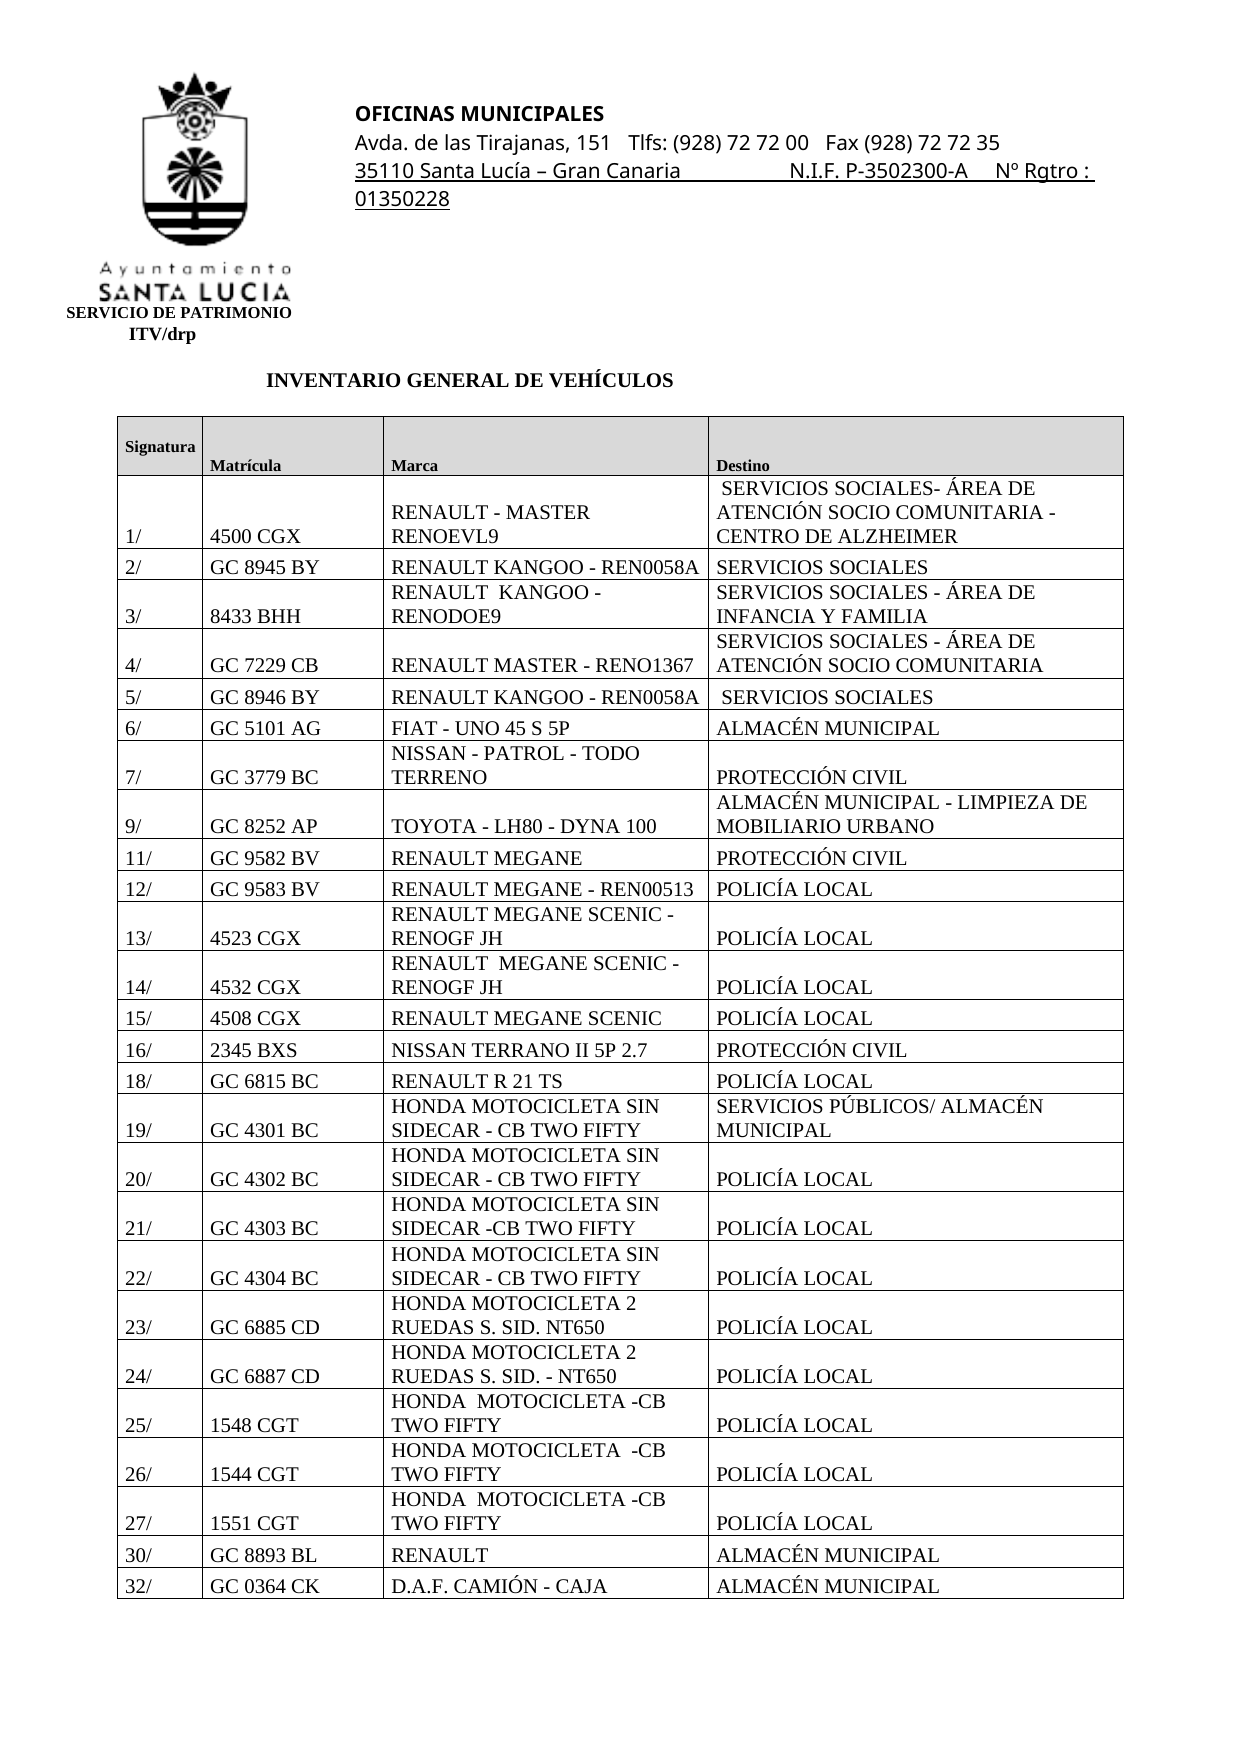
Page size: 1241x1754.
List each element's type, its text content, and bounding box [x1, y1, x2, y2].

table_cell HONDA MOTOCICLETA SIN SIDECAR - CB TWO FIFTY [384, 1094, 708, 1142]
table_cell FIAT - UNO 45 S 5P [384, 710, 708, 740]
table_cell 30/ [118, 1536, 202, 1567]
table_cell 9/ [118, 790, 202, 838]
table_cell 19/ [118, 1094, 202, 1142]
table_cell 4/ [118, 629, 202, 677]
table_cell 8433 BHH [203, 580, 383, 628]
table_cell RENAULT [384, 1536, 708, 1567]
table_cell 14/ [118, 951, 202, 999]
table_cell 13/ [118, 902, 202, 950]
table_cell GC 4301 BC [203, 1094, 383, 1142]
table_cell NISSAN - PATROL - TODO TERRENO [384, 741, 708, 789]
table_cell HONDA MOTOCICLETA -CB TWO FIFTY [384, 1389, 708, 1437]
table_cell 5/ [118, 679, 202, 709]
table_cell POLICÍA LOCAL [709, 902, 1123, 950]
table_cell POLICÍA LOCAL [709, 1291, 1123, 1339]
table_cell GC 8946 BY [203, 679, 383, 709]
table_cell HONDA MOTOCICLETA SIN SIDECAR - CB TWO FIFTY [384, 1143, 708, 1191]
table_header Destino [709, 417, 1123, 475]
table_cell HONDA MOTOCICLETA 2 RUEDAS S. SID. NT650 [384, 1291, 708, 1339]
table_cell 15/ [118, 1000, 202, 1030]
table_cell 3/ [118, 580, 202, 628]
table_cell 26/ [118, 1438, 202, 1486]
table_cell GC 0364 CK [203, 1568, 383, 1598]
table_cell RENAULT MEGANE [384, 839, 708, 869]
text INVENTARIO GENERAL DE VEHÍCULOS [207, 368, 1081, 392]
table_cell 16/ [118, 1031, 202, 1062]
table_cell RENAULT MASTER - RENO1367 [384, 629, 708, 677]
table_cell 18/ [118, 1063, 202, 1093]
table_cell PROTECCIÓN CIVIL [709, 1031, 1123, 1062]
table_cell 4523 CGX [203, 902, 383, 950]
table_cell HONDA MOTOCICLETA -CB TWO FIFTY [384, 1438, 708, 1486]
table_cell RENAULT MEGANE SCENIC - RENOGF JH [384, 951, 708, 999]
table_cell GC 4302 BC [203, 1143, 383, 1191]
table_cell POLICÍA LOCAL [709, 1000, 1123, 1030]
table_cell GC 6885 CD [203, 1291, 383, 1339]
table_cell HONDA MOTOCICLETA SIN SIDECAR - CB TWO FIFTY [384, 1241, 708, 1289]
table_cell RENAULT KANGOO - RENODOE9 [384, 580, 708, 628]
table_cell TOYOTA - LH80 - DYNA 100 [384, 790, 708, 838]
table_cell SERVICIOS PÚBLICOS/ ALMACÉN MUNICIPAL [709, 1094, 1123, 1142]
table_cell GC 5101 AG [203, 710, 383, 740]
table_cell 4508 CGX [203, 1000, 383, 1030]
table_cell ALMACÉN MUNICIPAL [709, 710, 1123, 740]
table_cell GC 4304 BC [203, 1241, 383, 1289]
table_cell 32/ [118, 1568, 202, 1598]
table_cell POLICÍA LOCAL [709, 871, 1123, 901]
table_header Marca [384, 417, 708, 475]
table_cell 1/ [118, 476, 202, 548]
table_cell GC 3779 BC [203, 741, 383, 789]
table_cell SERVICIOS SOCIALES- ÁREA DE ATENCIÓN SOCIO COMUNITARIA - CENTRO DE ALZHEIMER [709, 476, 1123, 548]
table_cell GC 7229 CB [203, 629, 383, 677]
table_cell SERVICIOS SOCIALES [709, 549, 1123, 579]
table_cell POLICÍA LOCAL [709, 951, 1123, 999]
table_cell 2/ [118, 549, 202, 579]
table_cell POLICÍA LOCAL [709, 1063, 1123, 1093]
table_cell GC 6815 BC [203, 1063, 383, 1093]
table_cell ALMACÉN MUNICIPAL [709, 1536, 1123, 1567]
table_cell POLICÍA LOCAL [709, 1143, 1123, 1191]
table_cell 11/ [118, 839, 202, 869]
table_cell GC 9583 BV [203, 871, 383, 901]
table_cell 21/ [118, 1192, 202, 1240]
table_cell POLICÍA LOCAL [709, 1389, 1123, 1437]
table_cell D.A.F. CAMIÓN - CAJA [384, 1568, 708, 1598]
table_cell POLICÍA LOCAL [709, 1241, 1123, 1289]
table_cell 23/ [118, 1291, 202, 1339]
table_cell SERVICIOS SOCIALES [709, 679, 1123, 709]
table_cell RENAULT - MASTER RENOEVL9 [384, 476, 708, 548]
table_cell HONDA MOTOCICLETA 2 RUEDAS S. SID. - NT650 [384, 1340, 708, 1388]
table_cell RENAULT MEGANE SCENIC [384, 1000, 708, 1030]
table_cell SERVICIOS SOCIALES - ÁREA DE INFANCIA Y FAMILIA [709, 580, 1123, 628]
table_cell GC 9582 BV [203, 839, 383, 869]
table_cell NISSAN TERRANO II 5P 2.7 [384, 1031, 708, 1062]
table_cell 22/ [118, 1241, 202, 1289]
table_cell 24/ [118, 1340, 202, 1388]
table_cell RENAULT KANGOO - REN0058A [384, 549, 708, 579]
table_cell 1548 CGT [203, 1389, 383, 1437]
table_cell RENAULT MEGANE SCENIC - RENOGF JH [384, 902, 708, 950]
table_cell RENAULT KANGOO - REN0058A [384, 679, 708, 709]
table_cell 1551 CGT [203, 1487, 383, 1535]
table_cell 1544 CGT [203, 1438, 383, 1486]
table_cell 20/ [118, 1143, 202, 1191]
table_cell 12/ [118, 871, 202, 901]
table_cell 6/ [118, 710, 202, 740]
table_cell 27/ [118, 1487, 202, 1535]
table_cell 7/ [118, 741, 202, 789]
table_cell SERVICIOS SOCIALES - ÁREA DE ATENCIÓN SOCIO COMUNITARIA [709, 629, 1123, 677]
table_cell POLICÍA LOCAL [709, 1340, 1123, 1388]
table_header Signatura [118, 417, 202, 475]
table_cell PROTECCIÓN CIVIL [709, 741, 1123, 789]
table_cell ALMACÉN MUNICIPAL - LIMPIEZA DE MOBILIARIO URBANO [709, 790, 1123, 838]
table_cell PROTECCIÓN CIVIL [709, 839, 1123, 869]
table_cell HONDA MOTOCICLETA SIN SIDECAR -CB TWO FIFTY [384, 1192, 708, 1240]
table_cell ALMACÉN MUNICIPAL [709, 1568, 1123, 1598]
table_cell 25/ [118, 1389, 202, 1437]
table_cell HONDA MOTOCICLETA -CB TWO FIFTY [384, 1487, 708, 1535]
table_cell GC 4303 BC [203, 1192, 383, 1240]
table_cell GC 6887 CD [203, 1340, 383, 1388]
table_cell POLICÍA LOCAL [709, 1192, 1123, 1240]
table_cell RENAULT R 21 TS [384, 1063, 708, 1093]
table_header Matrícula [203, 417, 383, 475]
table_cell 2345 BXS [203, 1031, 383, 1062]
table_cell POLICÍA LOCAL [709, 1438, 1123, 1486]
table_cell POLICÍA LOCAL [709, 1487, 1123, 1535]
table_cell GC 8252 AP [203, 790, 383, 838]
table_cell 4532 CGX [203, 951, 383, 999]
table_cell 4500 CGX [203, 476, 383, 548]
table_cell GC 8893 BL [203, 1536, 383, 1567]
table_cell GC 8945 BY [203, 549, 383, 579]
table_cell RENAULT MEGANE - REN00513 [384, 871, 708, 901]
